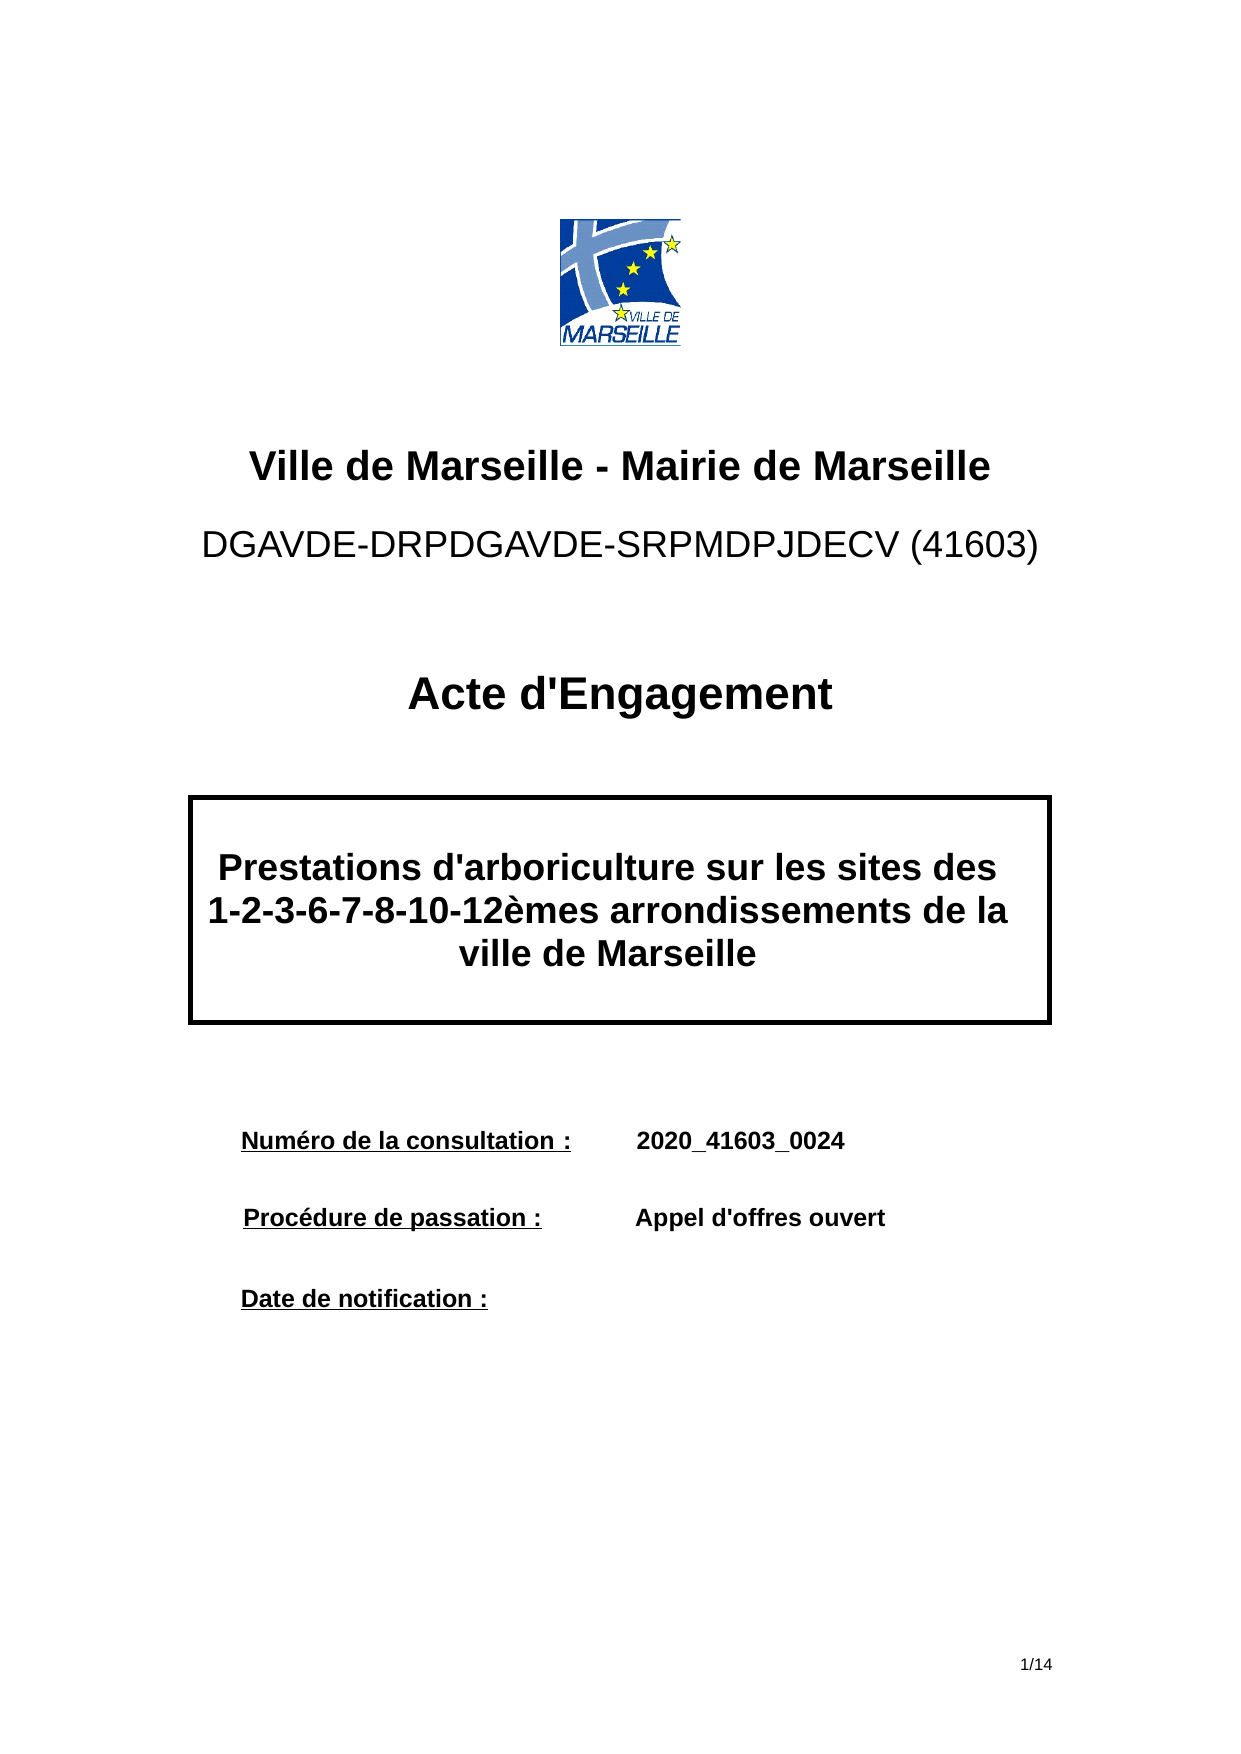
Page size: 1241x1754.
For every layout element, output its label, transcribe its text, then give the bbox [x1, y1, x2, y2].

text Date de notification : [241, 1284, 1052, 1313]
text Prestations d'arboriculture sur les sites des 1-2-3-6-7-8-10-12èmes arrondissements de la ville de Marseille [193, 838, 1047, 975]
text Acte d'Engagement [188, 667, 1052, 719]
text DGAVDE-DRPDGAVDE-SRPMDPJDECV (41603) [188, 523, 1052, 566]
text Numéro de la consultation : 2020_41603_0024 [241, 1126, 1052, 1155]
text Procédure de passation : Appel d'offres ouvert [243, 1203, 1052, 1231]
text Ville de Marseille - Mairie de Marseille [188, 441, 1052, 489]
